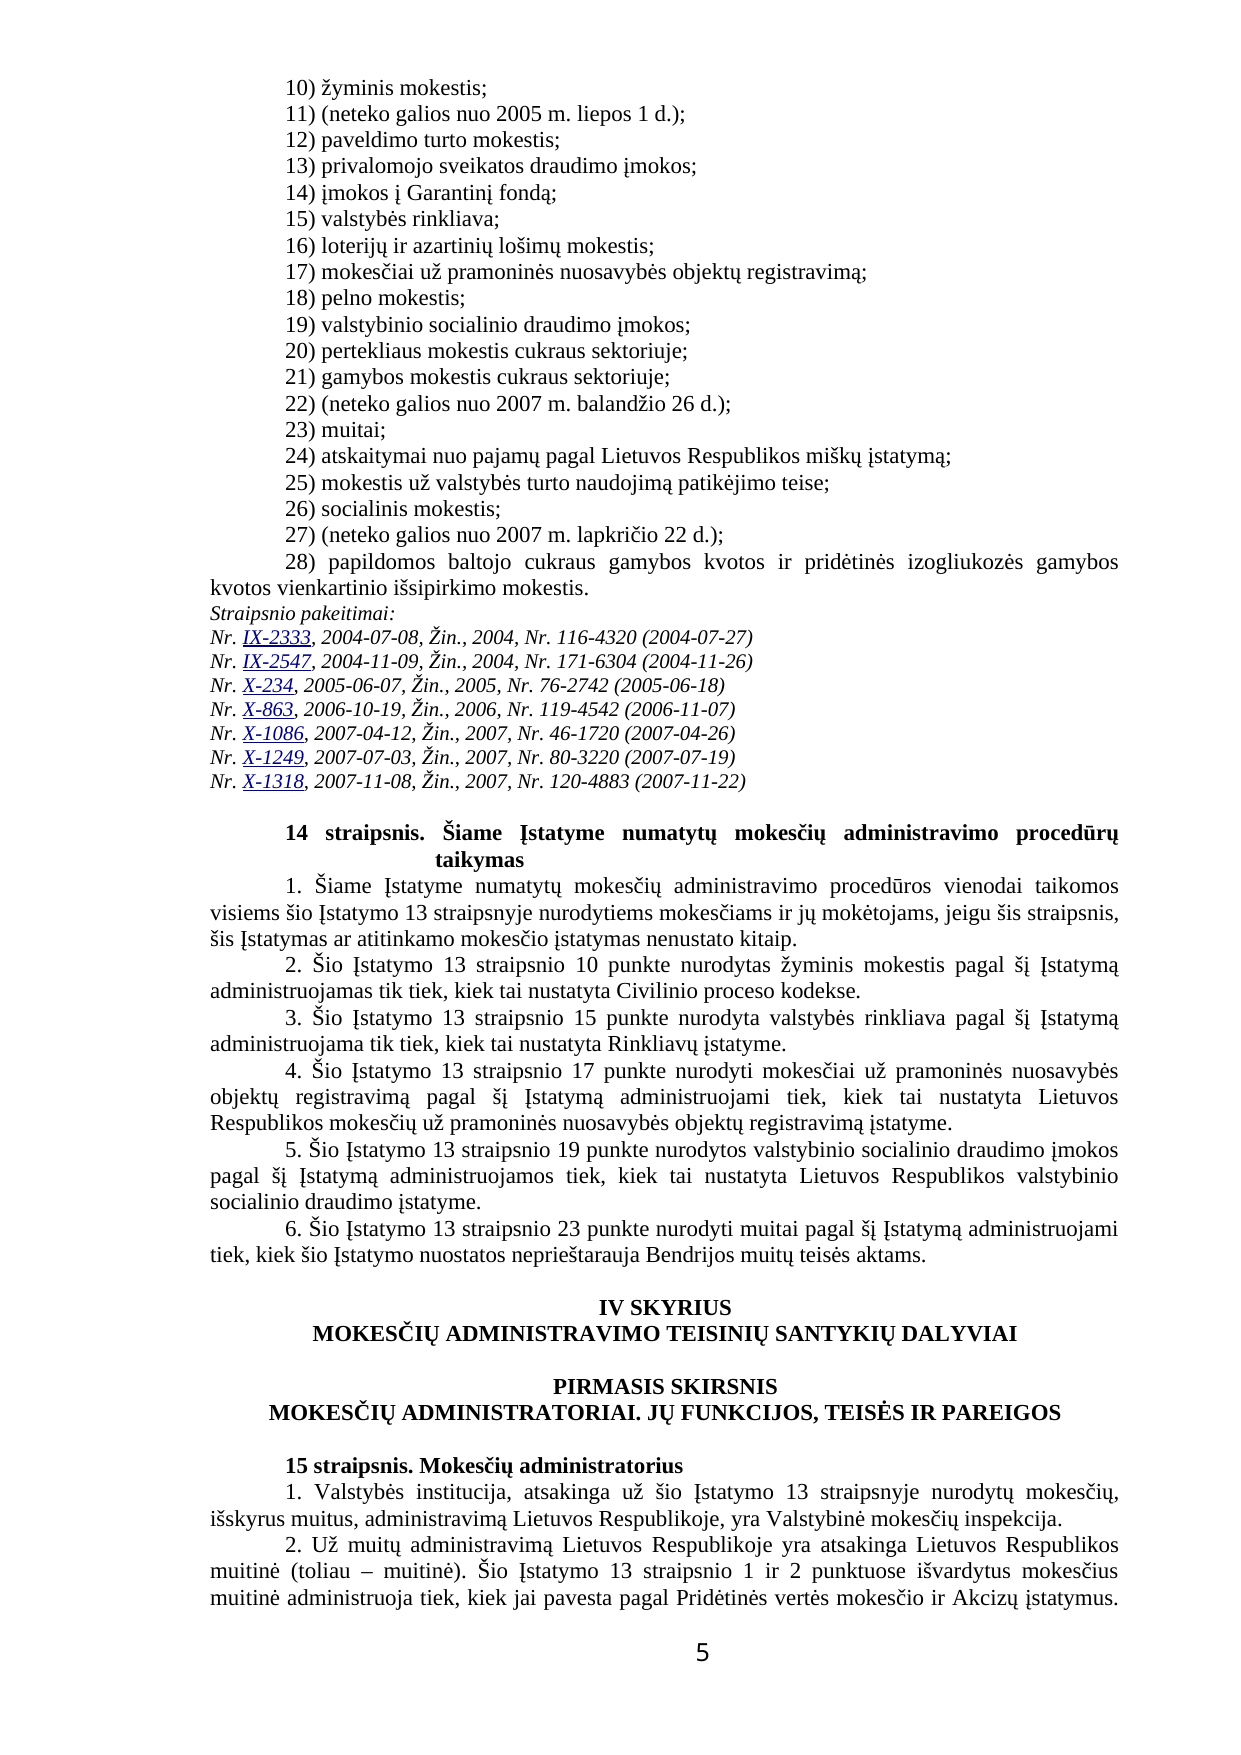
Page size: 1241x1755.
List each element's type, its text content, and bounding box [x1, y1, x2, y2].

subtitle IV SKYRIUS [210, 1294, 1120, 1320]
text Straipsnio pakeitimai: [210, 601, 1120, 625]
text 18) pelno mokestis; [210, 284, 1120, 311]
text 1. Valstybės institucija, atsakinga už šio Įstatymo 13 straipsnyje nurodytų mokesčių, išskyrus muitus, administravimą Lietuvos Respublikoje, yra Valstybinė mokesčių inspekcija. [210, 1478, 1120, 1531]
text 3. Šio Įstatymo 13 straipsnio 15 punkte nurodyta valstybės rinkliava pagal šį Įstatymą administruojama tik tiek, kiek tai nustatyta Rinkliavų įstatyme. [210, 1004, 1120, 1057]
text 13) privalomojo sveikatos draudimo įmokos; [210, 153, 1120, 179]
text 14) įmokos į Garantinį fondą; [210, 179, 1120, 205]
text 17) mokesčiai už pramoninės nuosavybės objektų registravimą; [210, 258, 1120, 284]
text 23) muitai; [210, 416, 1120, 442]
text 25) mokestis už valstybės turto naudojimą patikėjimo teise; [210, 469, 1120, 495]
text 15 straipsnis. Mokesčių administratorius [210, 1452, 1120, 1478]
text 5. Šio Įstatymo 13 straipsnio 19 punkte nurodytos valstybinio socialinio draudimo įmokos pagal šį Įstatymą administruojamos tiek, kiek tai nustatyta Lietuvos Respublikos valstybinio socialinio draudimo įstatyme. [210, 1136, 1120, 1215]
text 11) (neteko galios nuo 2005 m. liepos 1 d.); [210, 100, 1120, 126]
text 28) papildomos baltojo cukraus gamybos kvotos ir pridėtinės izogliukozės gamybos kvotos vienkartinio išsipirkimo mokestis. [210, 548, 1120, 601]
text 27) (neteko galios nuo 2007 m. lapkričio 22 d.); [210, 522, 1120, 548]
text 21) gamybos mokestis cukraus sektoriuje; [210, 363, 1120, 390]
text 1. Šiame Įstatyme numatytų mokesčių administravimo procedūros vienodai taikomos visiems šio Įstatymo 13 straipsnyje nurodytiems mokesčiams ir jų mokėtojams, jeigu šis straipsnis, šis Įstatymas ar atitinkamo mokesčio įstatymas nenustato kitaip. [210, 872, 1120, 951]
text 2. Šio Įstatymo 13 straipsnio 10 punkte nurodytas žyminis mokestis pagal šį Įstatymą administruojamas tik tiek, kiek tai nustatyta Civilinio proceso kodekse. [210, 951, 1120, 1004]
text Nr. X-1318, 2007-11-08, Žin., 2007, Nr. 120-4883 (2007-11-22) [210, 769, 1120, 793]
text 16) loterijų ir azartinių lošimų mokestis; [210, 232, 1120, 258]
text 24) atskaitymai nuo pajamų pagal Lietuvos Respublikos miškų įstatymą; [210, 442, 1120, 469]
text Nr. X-234, 2005-06-07, Žin., 2005, Nr. 76-2742 (2005-06-18) [210, 673, 1120, 697]
text 19) valstybinio socialinio draudimo įmokos; [210, 311, 1120, 337]
text 26) socialinis mokestis; [210, 495, 1120, 522]
text 20) pertekliaus mokestis cukraus sektoriuje; [210, 337, 1120, 363]
text 15) valstybės rinkliava; [210, 205, 1120, 232]
text Nr. X-1086, 2007-04-12, Žin., 2007, Nr. 46-1720 (2007-04-26) [210, 721, 1120, 745]
text MOKESČIŲ ADMINISTRAVIMO TEISINIŲ SANTYKIŲ DALYVIAI [210, 1320, 1120, 1347]
text 12) paveldimo turto mokestis; [210, 126, 1120, 153]
text Nr. IX-2547, 2004-11-09, Žin., 2004, Nr. 171-6304 (2004-11-26) [210, 649, 1120, 673]
text Nr. IX-2333, 2004-07-08, Žin., 2004, Nr. 116-4320 (2004-07-27) [210, 625, 1120, 649]
text 6. Šio Įstatymo 13 straipsnio 23 punkte nurodyti muitai pagal šį Įstatymą administruojami tiek, kiek šio Įstatymo nuostatos neprieštarauja Bendrijos muitų teisės aktams. [210, 1215, 1120, 1267]
text 22) (neteko galios nuo 2007 m. balandžio 26 d.); [210, 390, 1120, 416]
text 10) žyminis mokestis; [210, 73, 1120, 100]
text Nr. X-863, 2006-10-19, Žin., 2006, Nr. 119-4542 (2006-11-07) [210, 697, 1120, 721]
text 2. Už muitų administravimą Lietuvos Respublikoje yra atsakinga Lietuvos Respublikos muitinė (toliau – muitinė). Šio Įstatymo 13 straipsnio 1 ir 2 punktuose išvardytus mokesčius muitinė administruoja tiek, kiek jai pavesta pagal Pridėtinės vertės mokesčio ir Akcizų įstatymus. [210, 1531, 1120, 1610]
text 14 straipsnis. Šiame Įstatyme numatytų mokesčių administravimo procedūrų taikymas [285, 819, 1120, 872]
text MOKESČIŲ ADMINISTRATORIAI. JŲ FUNKCIJOS, TEISĖS IR PAREIGOS [210, 1399, 1120, 1426]
text PIRMASIS SKIRSNIS [210, 1373, 1120, 1399]
text Nr. X-1249, 2007-07-03, Žin., 2007, Nr. 80-3220 (2007-07-19) [210, 745, 1120, 769]
text 4. Šio Įstatymo 13 straipsnio 17 punkte nurodyti mokesčiai už pramoninės nuosavybės objektų registravimą pagal šį Įstatymą administruojami tiek, kiek tai nustatyta Lietuvos Respublikos mokesčių už pramoninės nuosavybės objektų registravimą įstatyme. [210, 1057, 1120, 1136]
